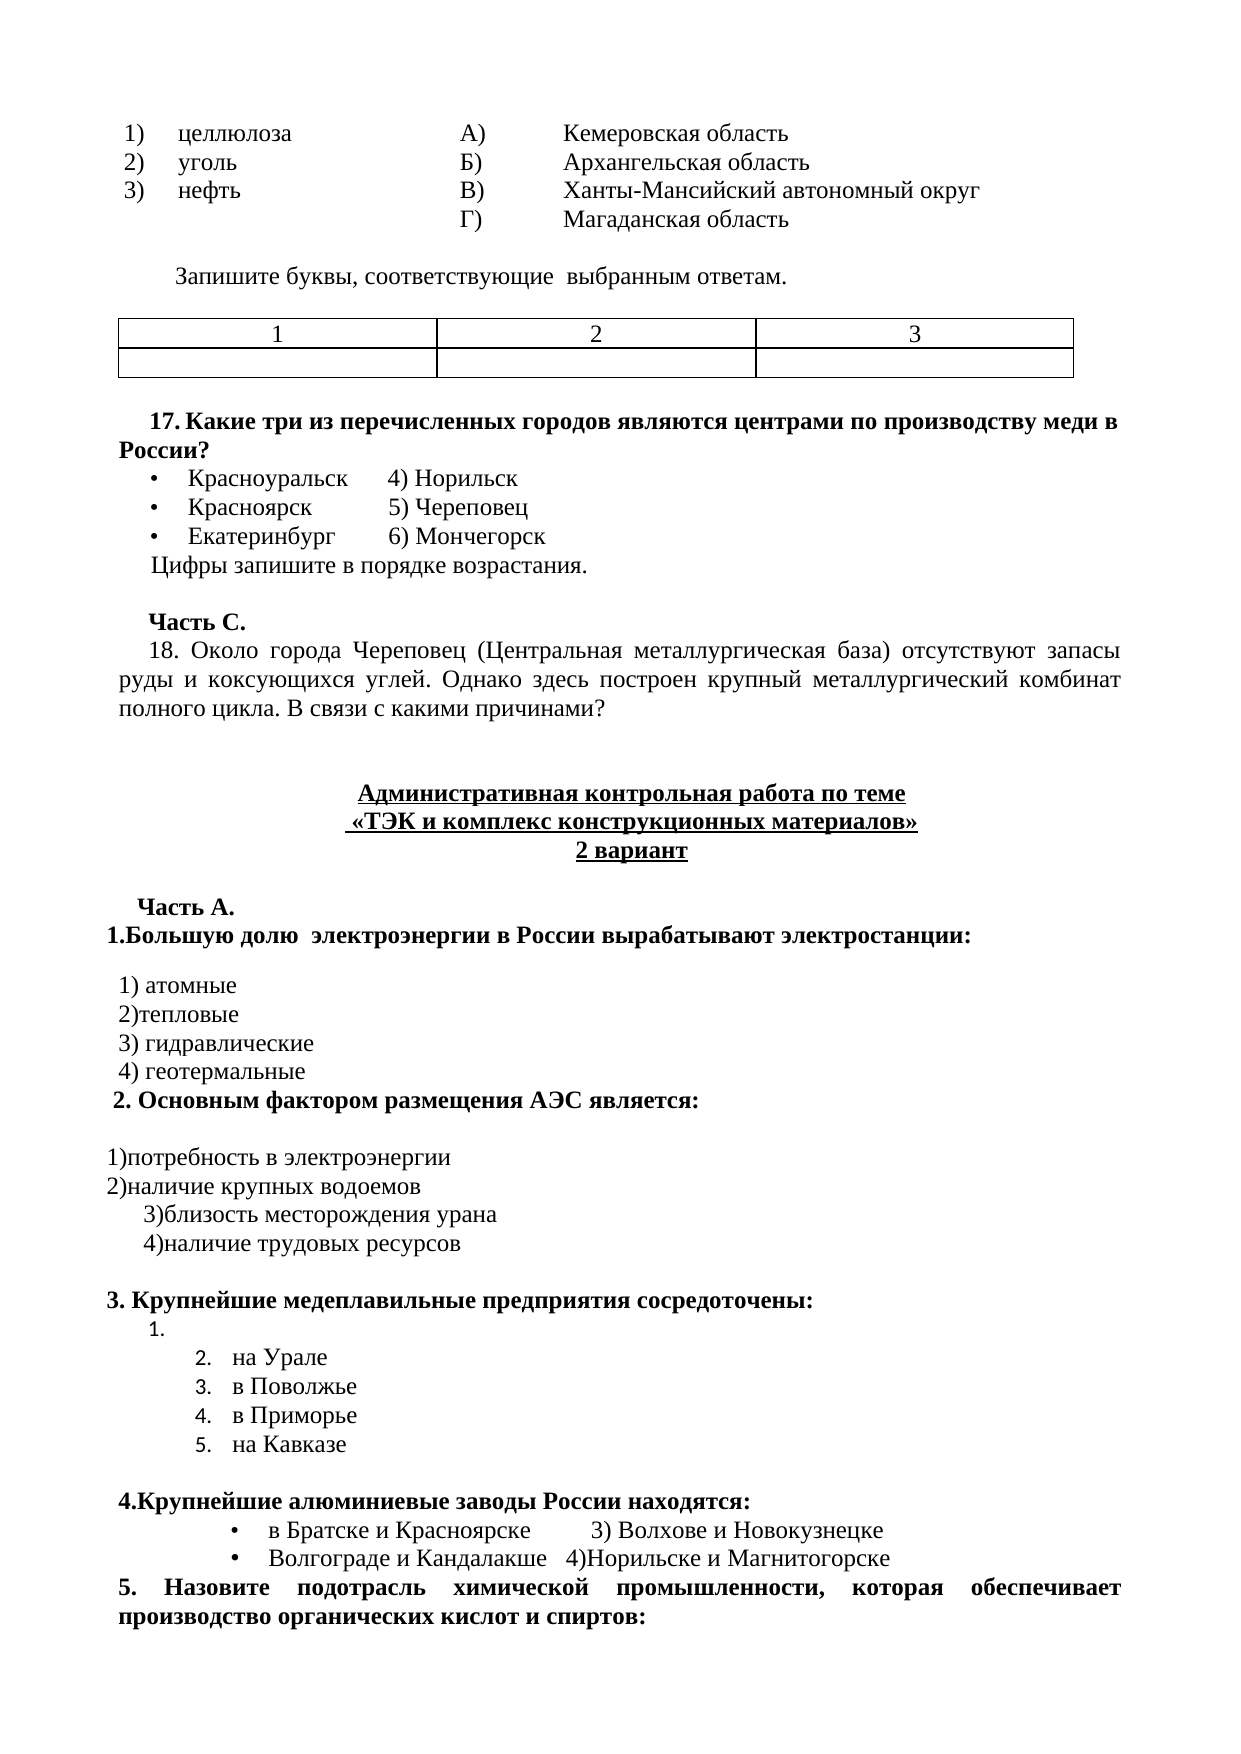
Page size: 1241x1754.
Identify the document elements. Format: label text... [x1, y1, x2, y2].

list Екатеринбург 6) Мончегорск [150, 521, 1122, 550]
text 1) атомные [118, 970, 1122, 999]
text 2)тепловые [118, 999, 1122, 1028]
list на Кавказе [194, 1429, 1122, 1458]
list в Приморье [194, 1400, 1122, 1429]
table_cell Б) [454, 147, 558, 176]
text Запишите буквы, соответствующие выбранным ответам. [112, 261, 1128, 290]
table_cell целлюлоза [173, 118, 454, 147]
table_cell [118, 204, 172, 233]
list Красноуральск 4) Норильск [150, 463, 1122, 492]
text 17. Какие три из перечисленных городов являются центрами по производству меди в России? [119, 406, 1119, 463]
text 18. Около города Череповец (Центральная металлургическая база) отсутствуют запасы руды и коксующихся углей. Однако здесь построен крупный металлургический комбинат полного цикла. В связи с какими причинами? [119, 635, 1122, 722]
table_cell [119, 349, 436, 377]
text «ТЭК и комплекс конструкционных материалов» [118, 806, 1116, 835]
text 2 вариант [118, 835, 1116, 864]
table_cell Магаданская область [558, 204, 1060, 233]
text Цифры запишите в порядке возрастания. [120, 550, 1121, 578]
table_cell Г) [454, 204, 558, 233]
table_cell [173, 204, 454, 233]
table_cell В) [454, 176, 558, 204]
list в Поволжье [194, 1371, 1122, 1400]
table_cell нефть [173, 176, 454, 204]
table_header 3 [757, 319, 1073, 347]
list Волгограде и Кандалакше 4)Норильске и Магнитогорске [231, 1543, 1122, 1572]
text 5. Назовите подотрасль химической промышленности, которая обеспечивает производство органических кислот и спиртов: [118, 1572, 1122, 1630]
table_cell 1) [118, 118, 172, 147]
table_cell Кемеровская область [558, 118, 1060, 147]
text 2. Основным фактором размещения АЭС является: [106, 1085, 1122, 1114]
text Административная контрольная работа по теме [118, 778, 1116, 806]
table_cell А) [454, 118, 558, 147]
text 1.Большую долю электроэнергии в России вырабатывают электростанции: [106, 921, 1122, 949]
table_cell уголь [173, 147, 454, 176]
table_cell [757, 349, 1073, 377]
list в Братске и Красноярске 3) Волхове и Новокузнецке [231, 1515, 1122, 1543]
table_cell Архангельская область [558, 147, 1060, 176]
list Красноярск 5) Череповец [150, 492, 1122, 521]
table_cell [438, 349, 755, 377]
text 3. Крупнейшие медеплавильные предприятия сосредоточены: [106, 1285, 1122, 1314]
table_cell 2) [118, 147, 172, 176]
table_cell 3) [118, 176, 172, 204]
table_header 1 [119, 319, 436, 347]
text 3) гидравлические [118, 1028, 1122, 1056]
list на Урале [194, 1342, 1122, 1371]
text Часть С. [119, 607, 1122, 635]
text 4)наличие трудовых ресурсов [118, 1228, 1122, 1257]
text 3)близость месторождения урана [118, 1199, 1122, 1228]
text Часть А. [118, 892, 1122, 921]
text 4) геотермальные [118, 1056, 1122, 1085]
table_header 2 [438, 319, 755, 347]
text 2)наличие крупных водоемов [106, 1171, 1122, 1199]
table_cell Ханты-Мансийский автономный округ [558, 176, 1060, 204]
text 1)потребность в электроэнергии [106, 1142, 1122, 1171]
text 4.Крупнейшие алюминиевые заводы России находятся: [118, 1486, 1122, 1515]
